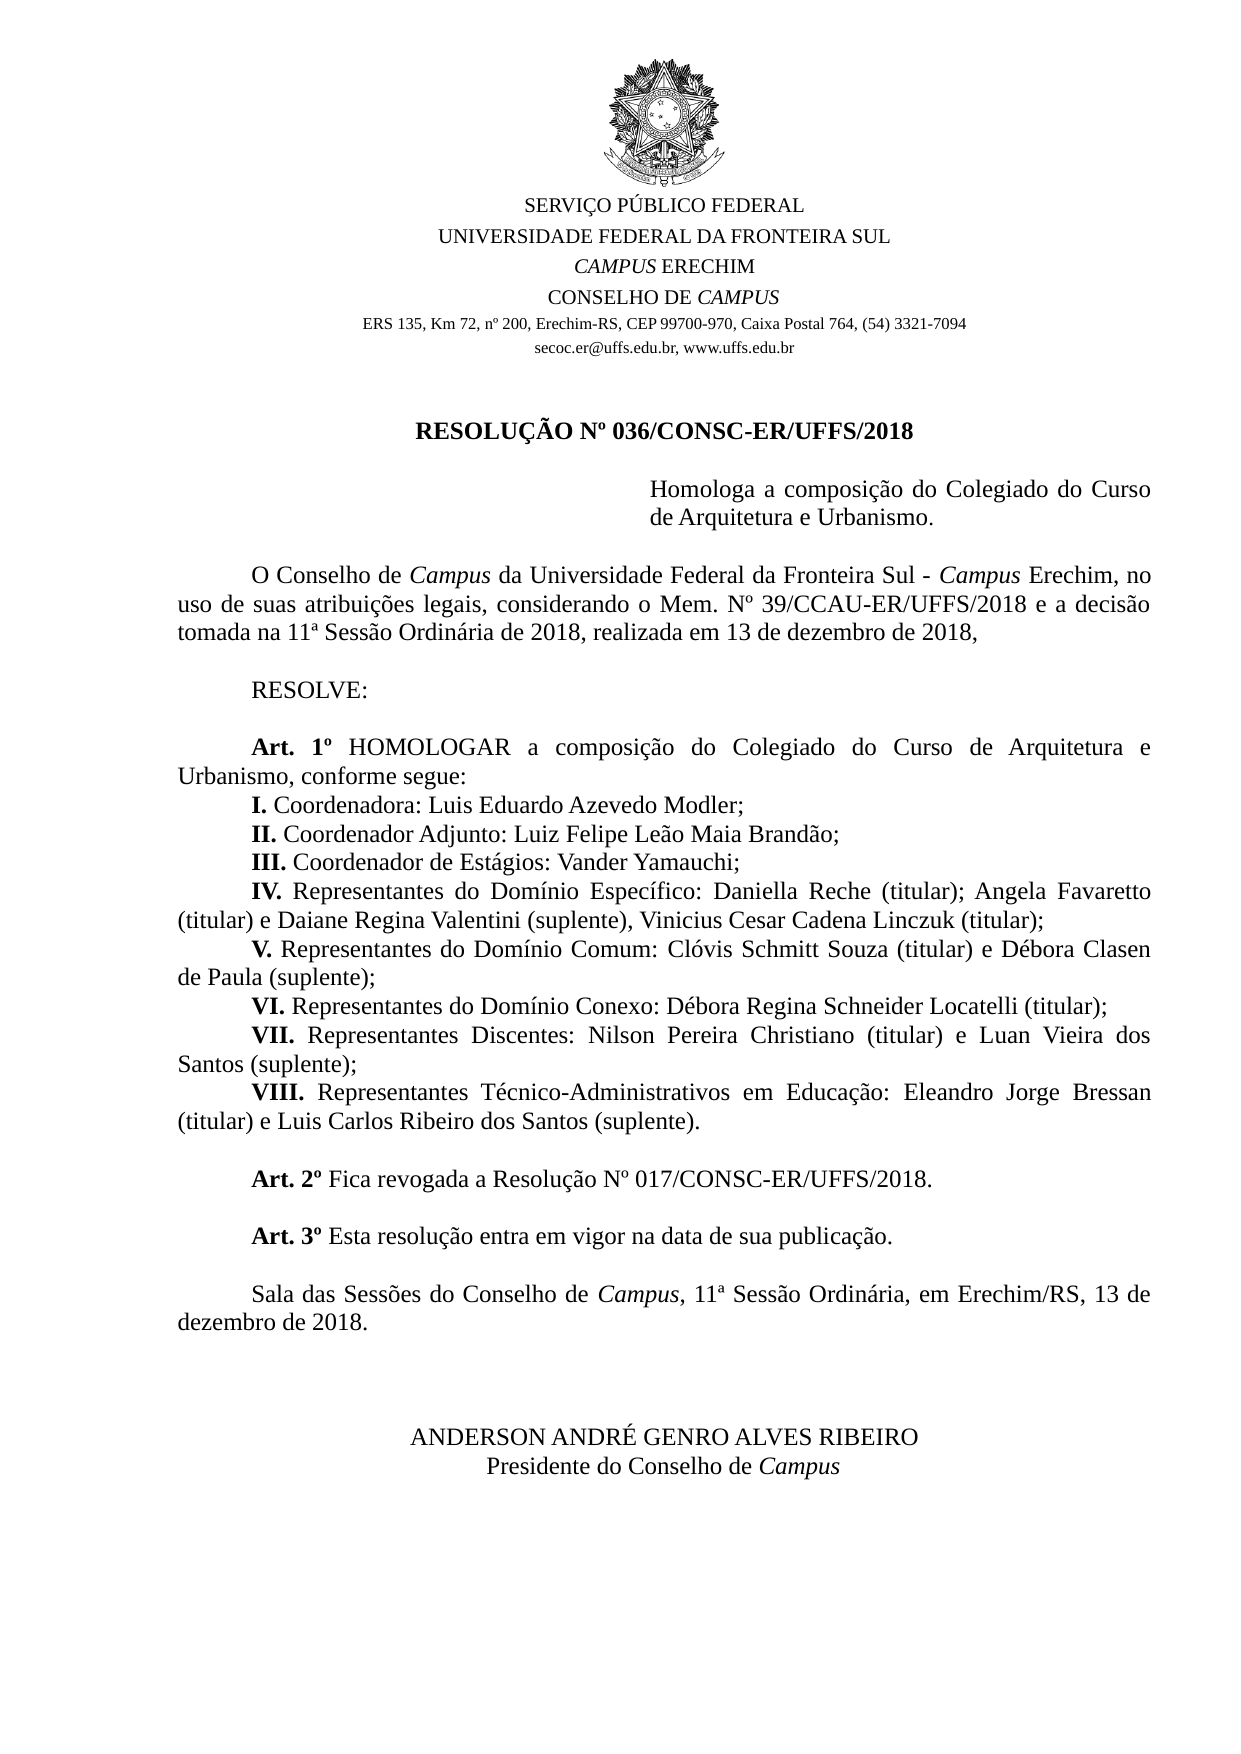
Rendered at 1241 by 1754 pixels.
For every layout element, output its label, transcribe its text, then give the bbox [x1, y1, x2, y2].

text I. Coordenadora: Luis Eduardo Azevedo Modler; [177, 790, 1152, 819]
text II. Coordenador Adjunto: Luiz Felipe Leão Maia Brandão; [177, 819, 1152, 847]
text Art. 2º Fica revogada a Resolução Nº 017/CONSC-ER/UFFS/2018. [177, 1164, 1152, 1192]
text Presidente do Conselho de Campus [177, 1451, 1152, 1480]
text IV. Representantes do Domínio Específico: Daniella Reche (titular); Angela Favaretto (titular) e Daiane Regina Valentini (suplente), Vinicius Cesar Cadena Linczuk (titular); [177, 876, 1152, 934]
text RESOLVE: [177, 675, 1152, 704]
text VII. Representantes Discentes: Nilson Pereira Christiano (titular) e Luan Vieira dos Santos (suplente); [177, 1020, 1152, 1077]
text Art. 1º HOMOLOGAR a composição do Colegiado do Curso de Arquitetura e Urbanismo, conforme segue: [177, 732, 1152, 790]
text VI. Representantes do Domínio Conexo: Débora Regina Schneider Locatelli (titular); [177, 991, 1152, 1020]
text Art. 3º Esta resolução entra em vigor na data de sua publicação. [177, 1221, 1152, 1250]
text O Conselho de Campus da Universidade Federal da Fronteira Sul - Campus Erechim, no uso de suas atribuições legais, considerando o Mem. Nº 39/CCAU-ER/UFFS/2018 e a decisão tomada na 11ª Sessão Ordinária de 2018, realizada em 13 de dezembro de 2018, [177, 560, 1152, 646]
text V. Representantes do Domínio Comum: Clóvis Schmitt Souza (titular) e Débora Clasen de Paula (suplente); [177, 934, 1152, 991]
text VIII. Representantes Técnico-Administrativos em Educação: Eleandro Jorge Bressan (titular) e Luis Carlos Ribeiro dos Santos (suplente). [177, 1077, 1152, 1135]
text III. Coordenador de Estágios: Vander Yamauchi; [177, 847, 1152, 876]
text RESOLUÇÃO Nº 036/CONSC-ER/UFFS/2018 [177, 416, 1152, 445]
text ANDERSON ANDRÉ GENRO ALVES RIBEIRO [177, 1422, 1152, 1451]
text Sala das Sessões do Conselho de Campus, 11ª Sessão Ordinária, em Erechim/RS, 13 de dezembro de 2018. [177, 1279, 1152, 1336]
text Homologa a composição do Colegiado do Curso de Arquitetura e Urbanismo. [649, 474, 1152, 531]
